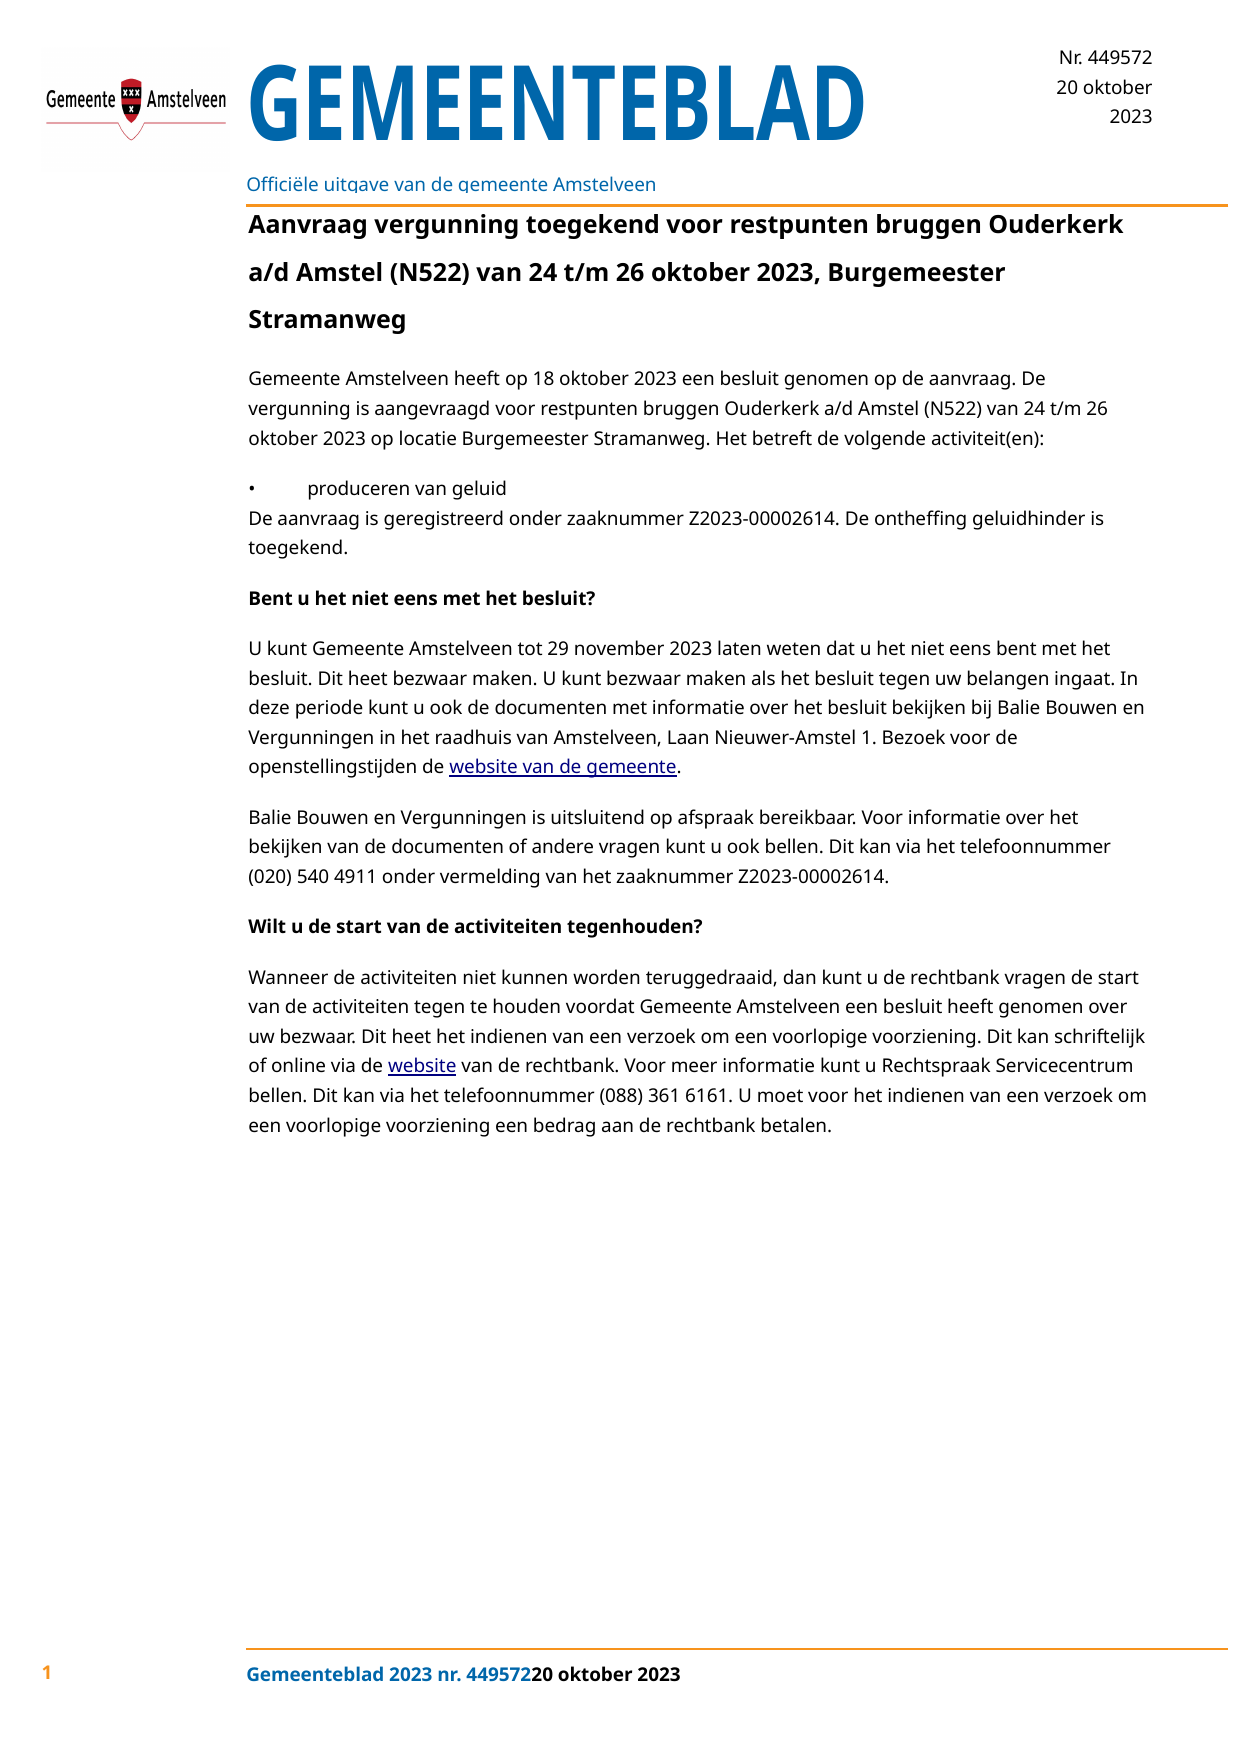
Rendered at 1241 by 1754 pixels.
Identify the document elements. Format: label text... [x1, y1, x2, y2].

list produceren van geluid [248, 475, 1152, 501]
text Gemeente Amstelveen heeft op 18 oktober 2023 een besluit genomen op de aanvraag. De vergunning is aangevraagd voor restpunten bruggen Ouderkerk a/d Amstel (N522) van 24 t/m 26 oktober 2023 op locatie Burgemeester Stramanweg. Het betreft de volgende activiteit(en): [248, 366, 1152, 450]
text Wilt u de start van de activiteiten tegenhouden? [248, 913, 1152, 939]
text Aanvraag vergunning toegekend voor restpunten bruggen Ouderkerk a/d Amstel (N522) van 24 t/m 26 oktober 2023, Burgemeester Stramanweg [248, 207, 1152, 336]
picture [41, 47, 231, 172]
text U kunt Gemeente Amstelveen tot 29 november 2023 laten weten dat u het niet eens bent met het besluit. Dit heet bezwaar maken. U kunt bezwaar maken als het besluit tegen uw belangen ingaat. In deze periode kunt u ook de documenten met informatie over het besluit bekijken bij Balie Bouwen en Vergunningen in het raadhuis van Amstelveen, Laan Nieuwer-Amstel 1. Bezoek voor de openstellingstijden de website van de gemeente. [248, 635, 1152, 779]
text Balie Bouwen en Vergunningen is uitsluitend op afspraak bereikbaar. Voor informatie over het bekijken van de documenten of andere vragen kunt u ook bellen. Dit kan via het telefoonnummer (020) 540 4911 onder vermelding van het zaaknummer Z2023-00002614. [248, 804, 1152, 889]
text Bent u het niet eens met het besluit? [248, 585, 1152, 610]
text Wanneer de activiteiten niet kunnen worden teruggedraaid, dan kunt u de rechtbank vragen de start van de activiteiten tegen te houden voordat Gemeente Amstelveen een besluit heeft genomen over uw bezwaar. Dit heet het indienen van een verzoek om een voorlopige voorziening. Dit kan schriftelijk of online via de website van de rechtbank. Voor meer informatie kunt u Rechtspraak Servicecentrum bellen. Dit kan via het telefoonnummer (088) 361 6161. U moet voor het indienen van een verzoek om een voorlopige voorziening een bedrag aan de rechtbank betalen. [248, 964, 1152, 1137]
text De aanvraag is geregistreerd onder zaaknummer Z2023-00002614. De ontheffing geluidhinder is toegekend. [248, 505, 1152, 560]
